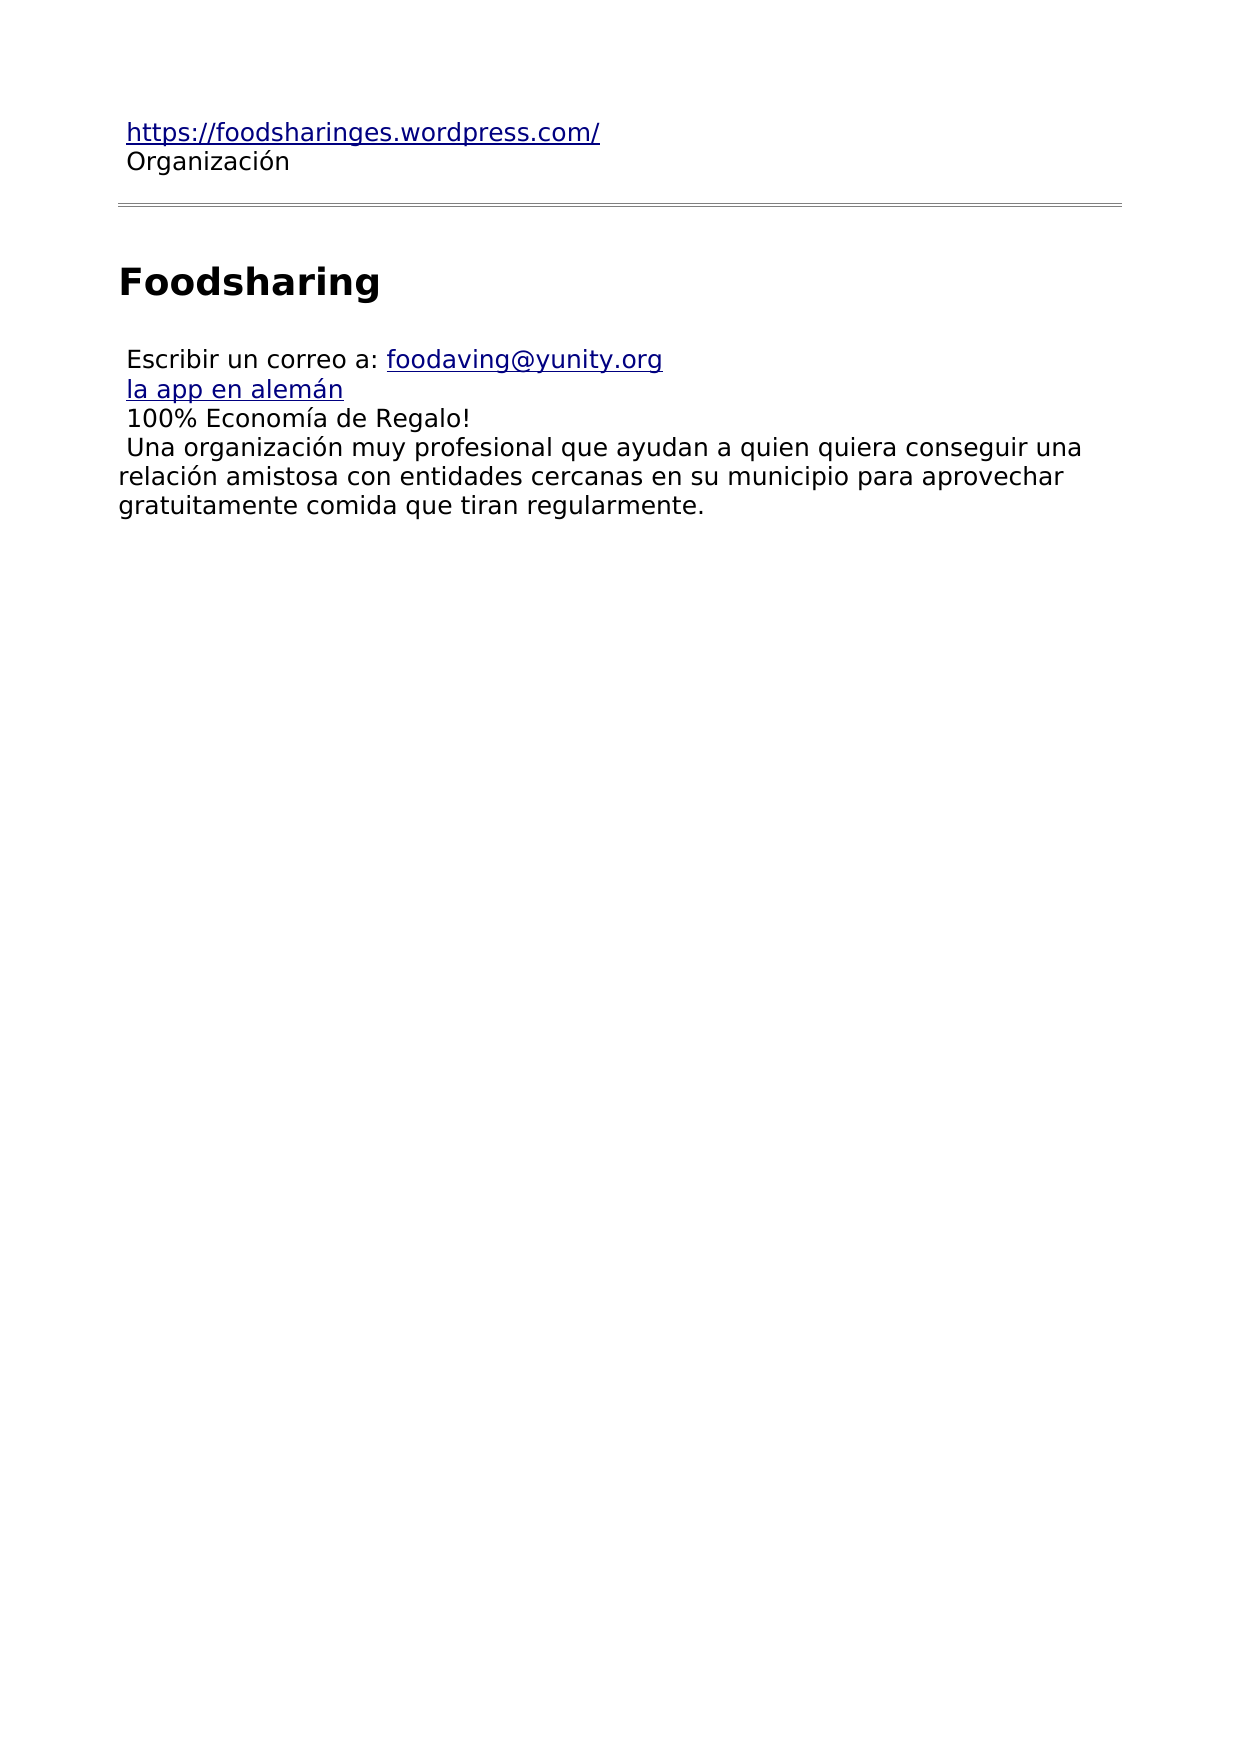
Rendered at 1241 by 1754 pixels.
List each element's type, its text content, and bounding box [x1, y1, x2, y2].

text Escribir un correo a: foodaving@yunity.org la app en alemán 100% Economía de Regalo! Una organización muy profesional que ayudan a quien quiera conseguir una relación amistosa con entidades cercanas en su municipio para aprovechar gratuitamente comida que tiran regularmente. [118, 316, 1122, 521]
text https://foodsharinges.wordpress.com/ Organización [118, 118, 1122, 176]
subtitle Foodsharing [118, 260, 1122, 304]
